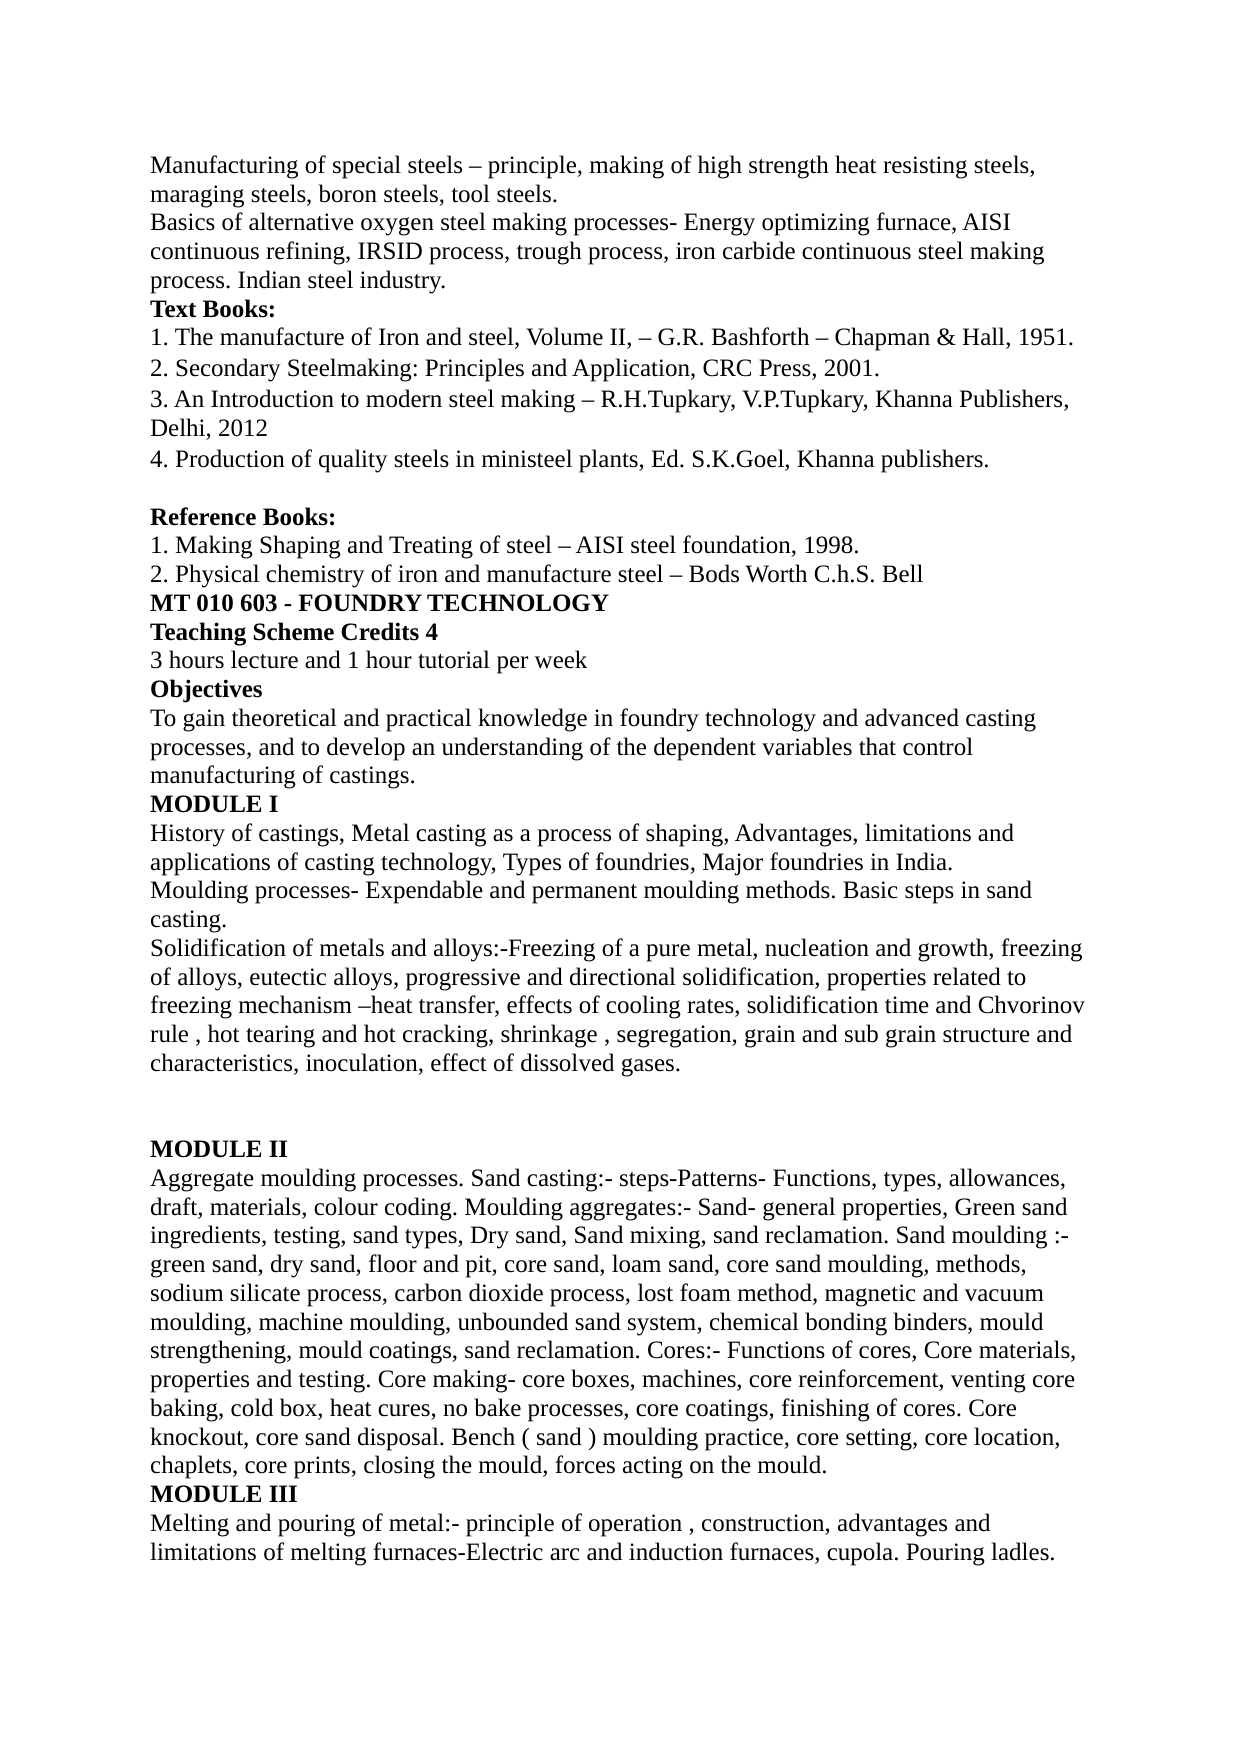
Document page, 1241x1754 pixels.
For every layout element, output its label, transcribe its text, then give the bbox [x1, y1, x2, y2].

text 3 hours lecture and 1 hour tutorial per week [150, 645, 1090, 674]
text MODULE II [150, 1134, 1090, 1163]
text 1. The manufacture of Iron and steel, Volume II, – G.R. Bashforth – Chapman & Hall, 1951. [150, 322, 1090, 351]
text Text Books: [150, 294, 1090, 322]
text 3. An Introduction to modern steel making – R.H.Tupkary, V.P.Tupkary, Khanna Publishers, Delhi, 2012 [150, 384, 1090, 442]
text Moulding processes- Expendable and permanent moulding methods. Basic steps in sand casting. [150, 875, 1090, 933]
text Objectives [150, 674, 1090, 703]
text Aggregate moulding processes. Sand casting:- steps-Patterns- Functions, types, allowances, draft, materials, colour coding. Moulding aggregates:- Sand- general properties, Green sand ingredients, testing, sand types, Dry sand, Sand mixing, sand reclamation. Sand moulding :- green sand, dry sand, floor and pit, core sand, loam sand, core sand moulding, methods, sodium silicate process, carbon dioxide process, lost foam method, magnetic and vacuum moulding, machine moulding, unbounded sand system, chemical bonding binders, mould strengthening, mould coatings, sand reclamation. Cores:- Functions of cores, Core materials, properties and testing. Core making- core boxes, machines, core reinforcement, venting core baking, cold box, heat cures, no bake processes, core coatings, finishing of cores. Core knockout, core sand disposal. Bench ( sand ) moulding practice, core setting, core location, chaplets, core prints, closing the mould, forces acting on the mould. [150, 1163, 1090, 1479]
text Manufacturing of special steels – principle, making of high strength heat resisting steels, maraging steels, boron steels, tool steels. [150, 150, 1090, 207]
text History of castings, Metal casting as a process of shaping, Advantages, limitations and applications of casting technology, Types of foundries, Major foundries in India. [150, 818, 1090, 875]
text 2. Secondary Steelmaking: Principles and Application, CRC Press, 2001. [150, 353, 1090, 382]
text Melting and pouring of metal:- principle of operation , construction, advantages and limitations of melting furnaces-Electric arc and induction furnaces, cupola. Pouring ladles. [150, 1508, 1090, 1565]
text 4. Production of quality steels in ministeel plants, Ed. S.K.Goel, Khanna publishers. [150, 444, 1090, 473]
text To gain theoretical and practical knowledge in foundry technology and advanced casting processes, and to develop an understanding of the dependent variables that control manufacturing of castings. [150, 703, 1090, 789]
text Reference Books: [150, 502, 1090, 530]
text 2. Physical chemistry of iron and manufacture steel – Bods Worth C.h.S. Bell [150, 559, 1090, 588]
text MODULE I [150, 789, 1090, 818]
text Teaching Scheme Credits 4 [150, 617, 1090, 645]
text 1. Making Shaping and Treating of steel – AISI steel foundation, 1998. [150, 530, 1090, 559]
text Basics of alternative oxygen steel making processes- Energy optimizing furnace, AISI continuous refining, IRSID process, trough process, iron carbide continuous steel making process. Indian steel industry. [150, 207, 1090, 294]
text Solidification of metals and alloys:-Freezing of a pure metal, nucleation and growth, freezing of alloys, eutectic alloys, progressive and directional solidification, properties related to freezing mechanism –heat transfer, effects of cooling rates, solidification time and Chvorinov rule , hot tearing and hot cracking, shrinkage , segregation, grain and sub grain structure and characteristics, inoculation, effect of dissolved gases. [150, 933, 1090, 1077]
text MODULE III [150, 1479, 1090, 1508]
text MT 010 603 - FOUNDRY TECHNOLOGY [150, 588, 1090, 617]
